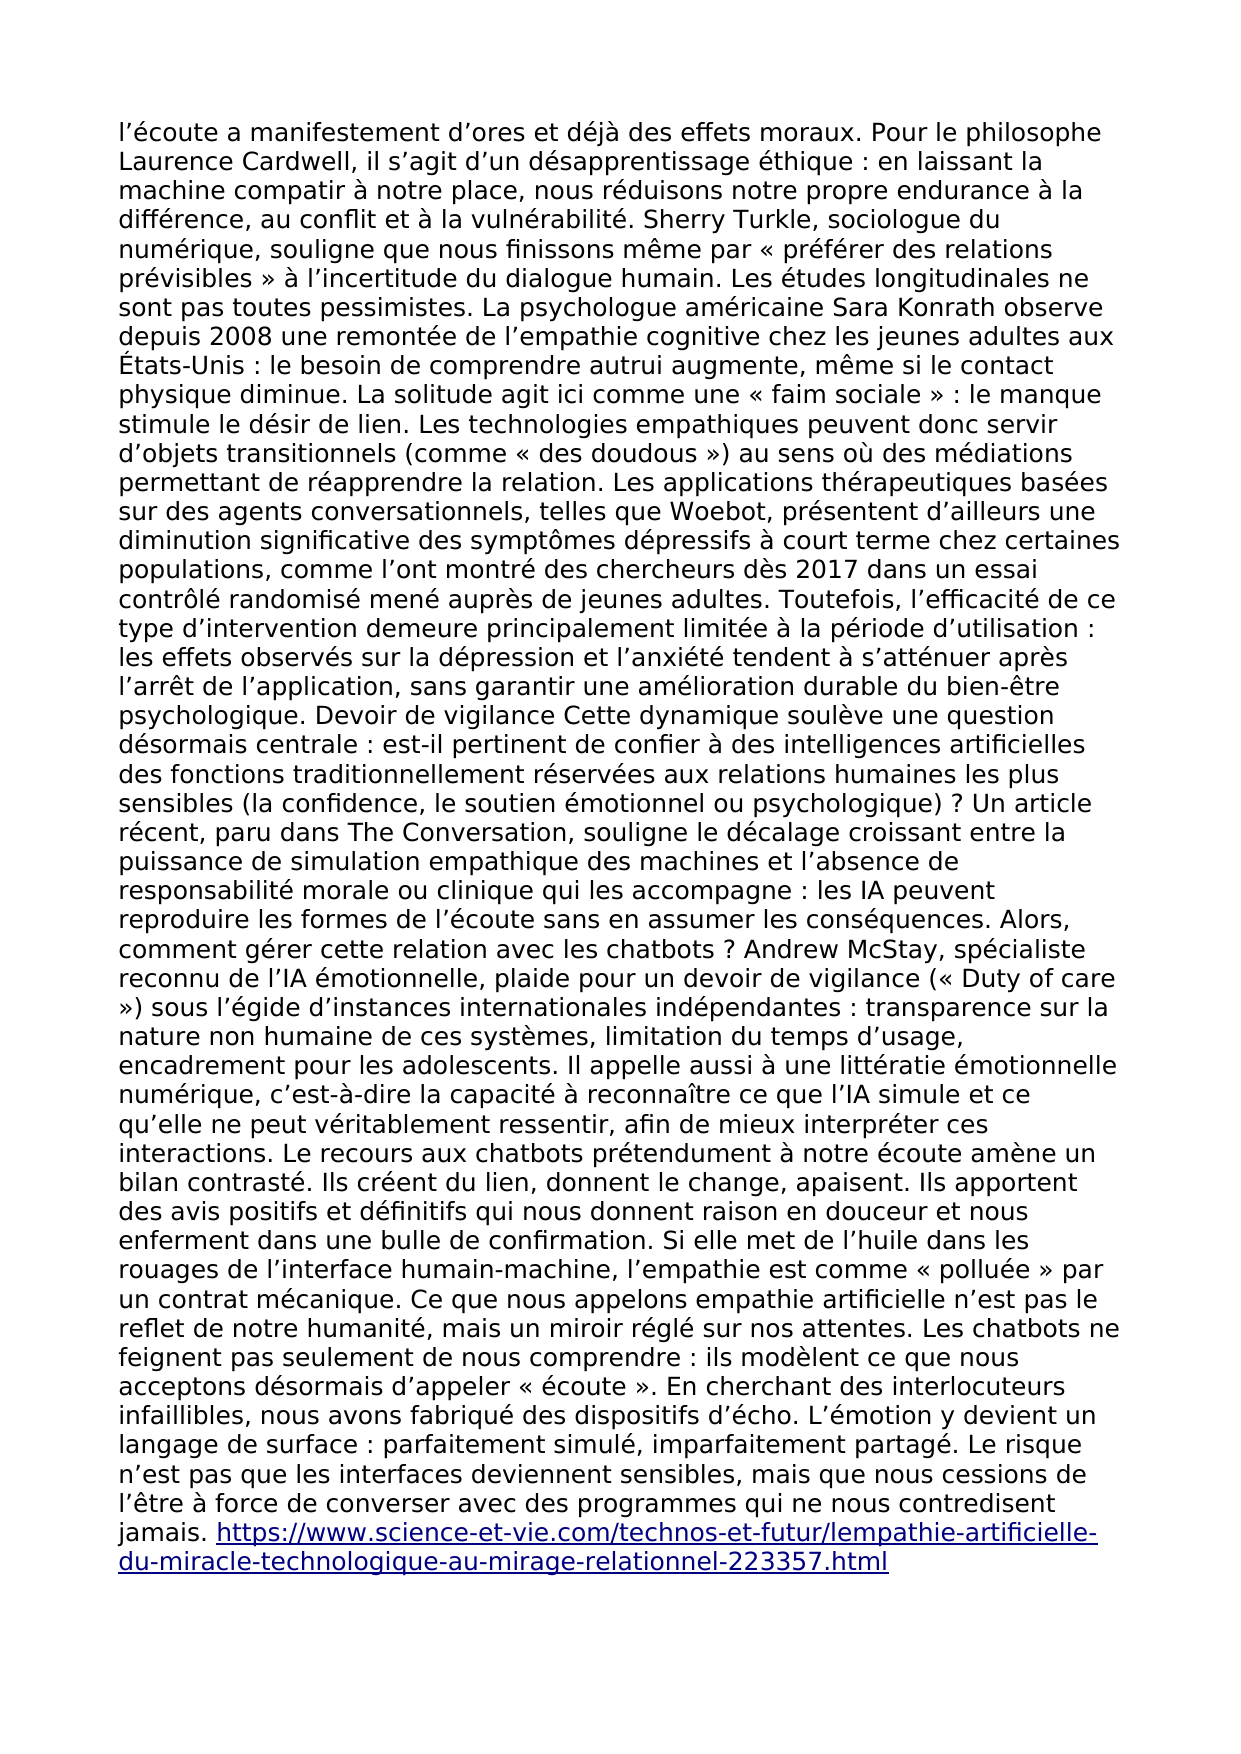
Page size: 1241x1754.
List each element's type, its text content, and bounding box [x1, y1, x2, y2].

text l’écoute a manifestement d’ores et déjà des effets moraux. Pour le philosophe Laurence Cardwell, il s’agit d’un désapprentissage éthique : en laissant la machine compatir à notre place, nous réduisons notre propre endurance à la différence, au conflit et à la vulnérabilité. Sherry Turkle, sociologue du numérique, souligne que nous finissons même par « préférer des relations prévisibles » à l’incertitude du dialogue humain. Les études longitudinales ne sont pas toutes pessimistes. La psychologue américaine Sara Konrath observe depuis 2008 une remontée de l’empathie cognitive chez les jeunes adultes aux États-Unis : le besoin de comprendre autrui augmente, même si le contact physique diminue. La solitude agit ici comme une « faim sociale » : le manque stimule le désir de lien. Les technologies empathiques peuvent donc servir d’objets transitionnels (comme « des doudous ») au sens où des médiations permettant de réapprendre la relation. Les applications thérapeutiques basées sur des agents conversationnels, telles que Woebot, présentent d’ailleurs une diminution significative des symptômes dépressifs à court terme chez certaines populations, comme l’ont montré des chercheurs dès 2017 dans un essai contrôlé randomisé mené auprès de jeunes adultes. Toutefois, l’efficacité de ce type d’intervention demeure principalement limitée à la période d’utilisation : les effets observés sur la dépression et l’anxiété tendent à s’atténuer après l’arrêt de l’application, sans garantir une amélioration durable du bien-être psychologique. Devoir de vigilance Cette dynamique soulève une question désormais centrale : est-il pertinent de confier à des intelligences artificielles des fonctions traditionnellement réservées aux relations humaines les plus sensibles (la confidence, le soutien émotionnel ou psychologique) ? Un article récent, paru dans The Conversation, souligne le décalage croissant entre la puissance de simulation empathique des machines et l’absence de responsabilité morale ou clinique qui les accompagne : les IA peuvent reproduire les formes de l’écoute sans en assumer les conséquences. Alors, comment gérer cette relation avec les chatbots ? Andrew McStay, spécialiste reconnu de l’IA émotionnelle, plaide pour un devoir de vigilance (« Duty of care ») sous l’égide d’instances internationales indépendantes : transparence sur la nature non humaine de ces systèmes, limitation du temps d’usage, encadrement pour les adolescents. Il appelle aussi à une littératie émotionnelle numérique, c’est-à-dire la capacité à reconnaître ce que l’IA simule et ce qu’elle ne peut véritablement ressentir, afin de mieux interpréter ces interactions. Le recours aux chatbots prétendument à notre écoute amène un bilan contrasté. Ils créent du lien, donnent le change, apaisent. Ils apportent des avis positifs et définitifs qui nous donnent raison en douceur et nous enferment dans une bulle de confirmation. Si elle met de l’huile dans les rouages de l’interface humain-machine, l’empathie est comme « polluée » par un contrat mécanique. Ce que nous appelons empathie artificielle n’est pas le reflet de notre humanité, mais un miroir réglé sur nos attentes. Les chatbots ne feignent pas seulement de nous comprendre : ils modèlent ce que nous acceptons désormais d’appeler « écoute ». En cherchant des interlocuteurs infaillibles, nous avons fabriqué des dispositifs d’écho. L’émotion y devient un langage de surface : parfaitement simulé, imparfaitement partagé. Le risque n’est pas que les interfaces deviennent sensibles, mais que nous cessions de l’être à force de converser avec des programmes qui ne nous contredisent jamais. https://www.science-et-vie.com/technos-et-futur/lempathie-artificielle-du-miracle-technologique-au-mirage-relationnel-223357.html [118, 118, 1122, 1576]
